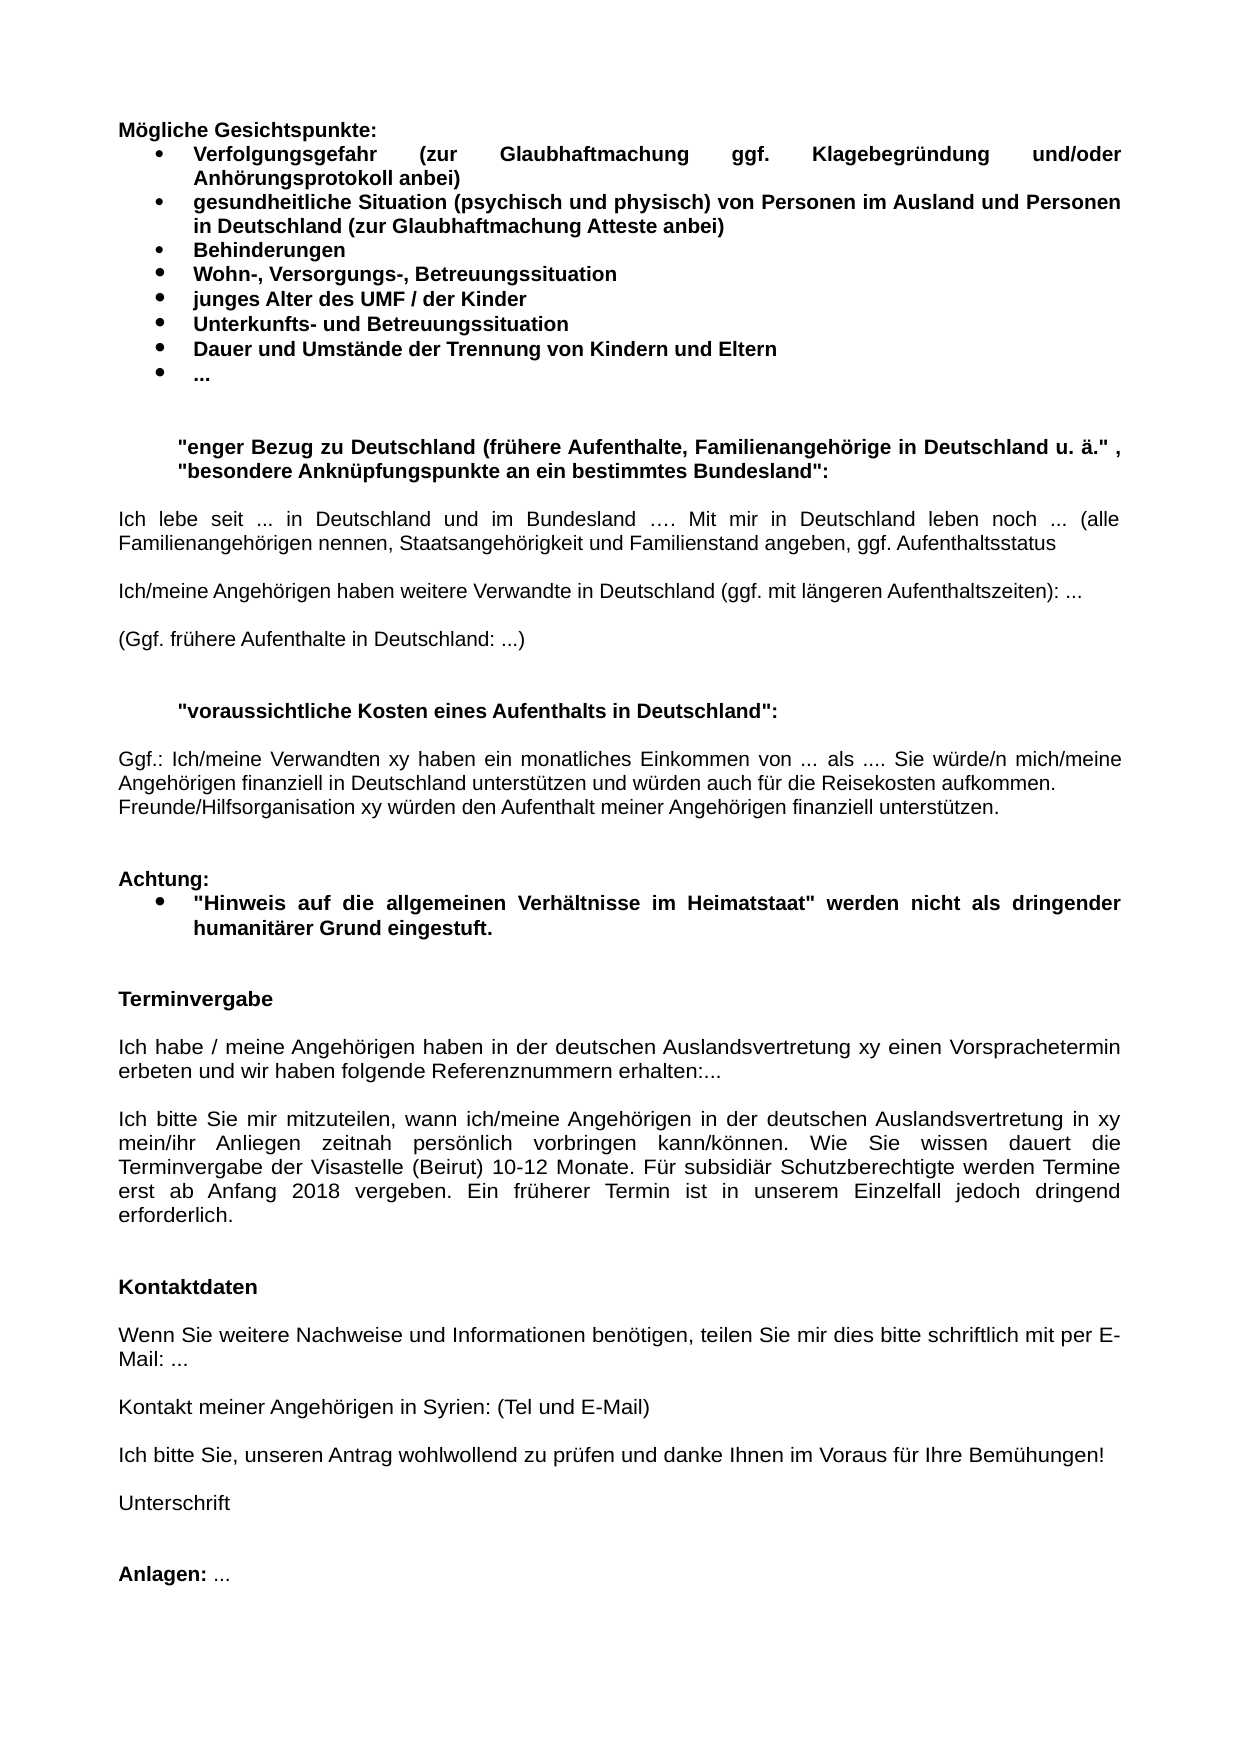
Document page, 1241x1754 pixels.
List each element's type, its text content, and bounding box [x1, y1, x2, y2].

text Ich habe / meine Angehörigen haben in der deutschen Auslandsvertretung xy einen Vorsprachetermin erbeten und wir haben folgende Referenznummern erhalten:... [118, 1035, 1122, 1083]
text Freunde/Hilfsorganisation xy würden den Aufenthalt meiner Angehörigen finanziell unterstützen. [118, 794, 1122, 818]
list Behinderungen [156, 238, 1122, 262]
text Mögliche Gesichtspunkte: [118, 118, 1122, 142]
text Ggf.: Ich/meine Verwandten xy haben ein monatliches Einkommen von ... als .... Sie würde/n mich/meine Angehörigen finanziell in Deutschland unterstützen und würden auch für die Reisekosten aufkommen. [118, 747, 1122, 794]
text Kontaktdaten [118, 1275, 1122, 1299]
text Ich bitte Sie mir mitzuteilen, wann ich/meine Angehörigen in der deutschen Auslandsvertretung in xy mein/ihr Anliegen zeitnah persönlich vorbringen kann/können. Wie Sie wissen dauert die Terminvergabe der Visastelle (Beirut) 10-12 Monate. Für subsidiär Schutzberechtigte werden Termine erst ab Anfang 2018 vergeben. Ein früherer Termin ist in unserem Einzelfall jedoch dringend erforderlich. [118, 1107, 1122, 1227]
list junges Alter des UMF / der Kinder [156, 287, 1122, 312]
list Verfolgungsgefahr (zur Glaubhaftmachung ggf. Klagebegründung und/oder Anhörungsprotokoll anbei) [156, 142, 1122, 190]
text "enger Bezug zu Deutschland (frühere Aufenthalte, Familienangehörige in Deutschland u. ä." , "besondere Anknüpfungspunkte an ein bestimmtes Bundesland": [177, 435, 1122, 483]
text "voraussichtliche Kosten eines Aufenthalts in Deutschland": [177, 699, 1122, 723]
text Unterschrift [118, 1490, 1122, 1514]
text (Ggf. frühere Aufenthalte in Deutschland: ...) [118, 627, 1122, 651]
text Anlagen: ... [118, 1562, 1122, 1586]
list ... [156, 362, 1122, 387]
text Ich/meine Angehörigen haben weitere Verwandte in Deutschland (ggf. mit längeren Aufenthaltszeiten): ... [118, 579, 1122, 603]
list gesundheitliche Situation (psychisch und physisch) von Personen im Ausland und Personen in Deutschland (zur Glaubhaftmachung Atteste anbei) [156, 190, 1122, 238]
text Achtung: [118, 866, 1122, 890]
list Unterkunfts- und Betreuungssituation [156, 312, 1122, 337]
list "Hinweis auf die allgemeinen Verhältnisse im Heimatstaat" werden nicht als dringender humanitärer Grund eingestuft. [156, 890, 1122, 939]
text Wenn Sie weitere Nachweise und Informationen benötigen, teilen Sie mir dies bitte schriftlich mit per E-Mail: ... [118, 1323, 1122, 1371]
text Ich bitte Sie, unseren Antrag wohlwollend zu prüfen und danke Ihnen im Voraus für Ihre Bemühungen! [118, 1442, 1122, 1466]
text Ich lebe seit ... in Deutschland und im Bundesland …. Mit mir in Deutschland leben noch ... (alle Familienangehörigen nennen, Staatsangehörigkeit und Familienstand angeben, ggf. Aufenthaltsstatus [118, 507, 1122, 555]
list Wohn-, Versorgungs-, Betreuungssituation [156, 262, 1122, 287]
text Kontakt meiner Angehörigen in Syrien: (Tel und E-Mail) [118, 1394, 1122, 1418]
list Dauer und Umstände der Trennung von Kindern und Eltern [156, 337, 1122, 362]
text Terminvergabe [118, 987, 1122, 1011]
